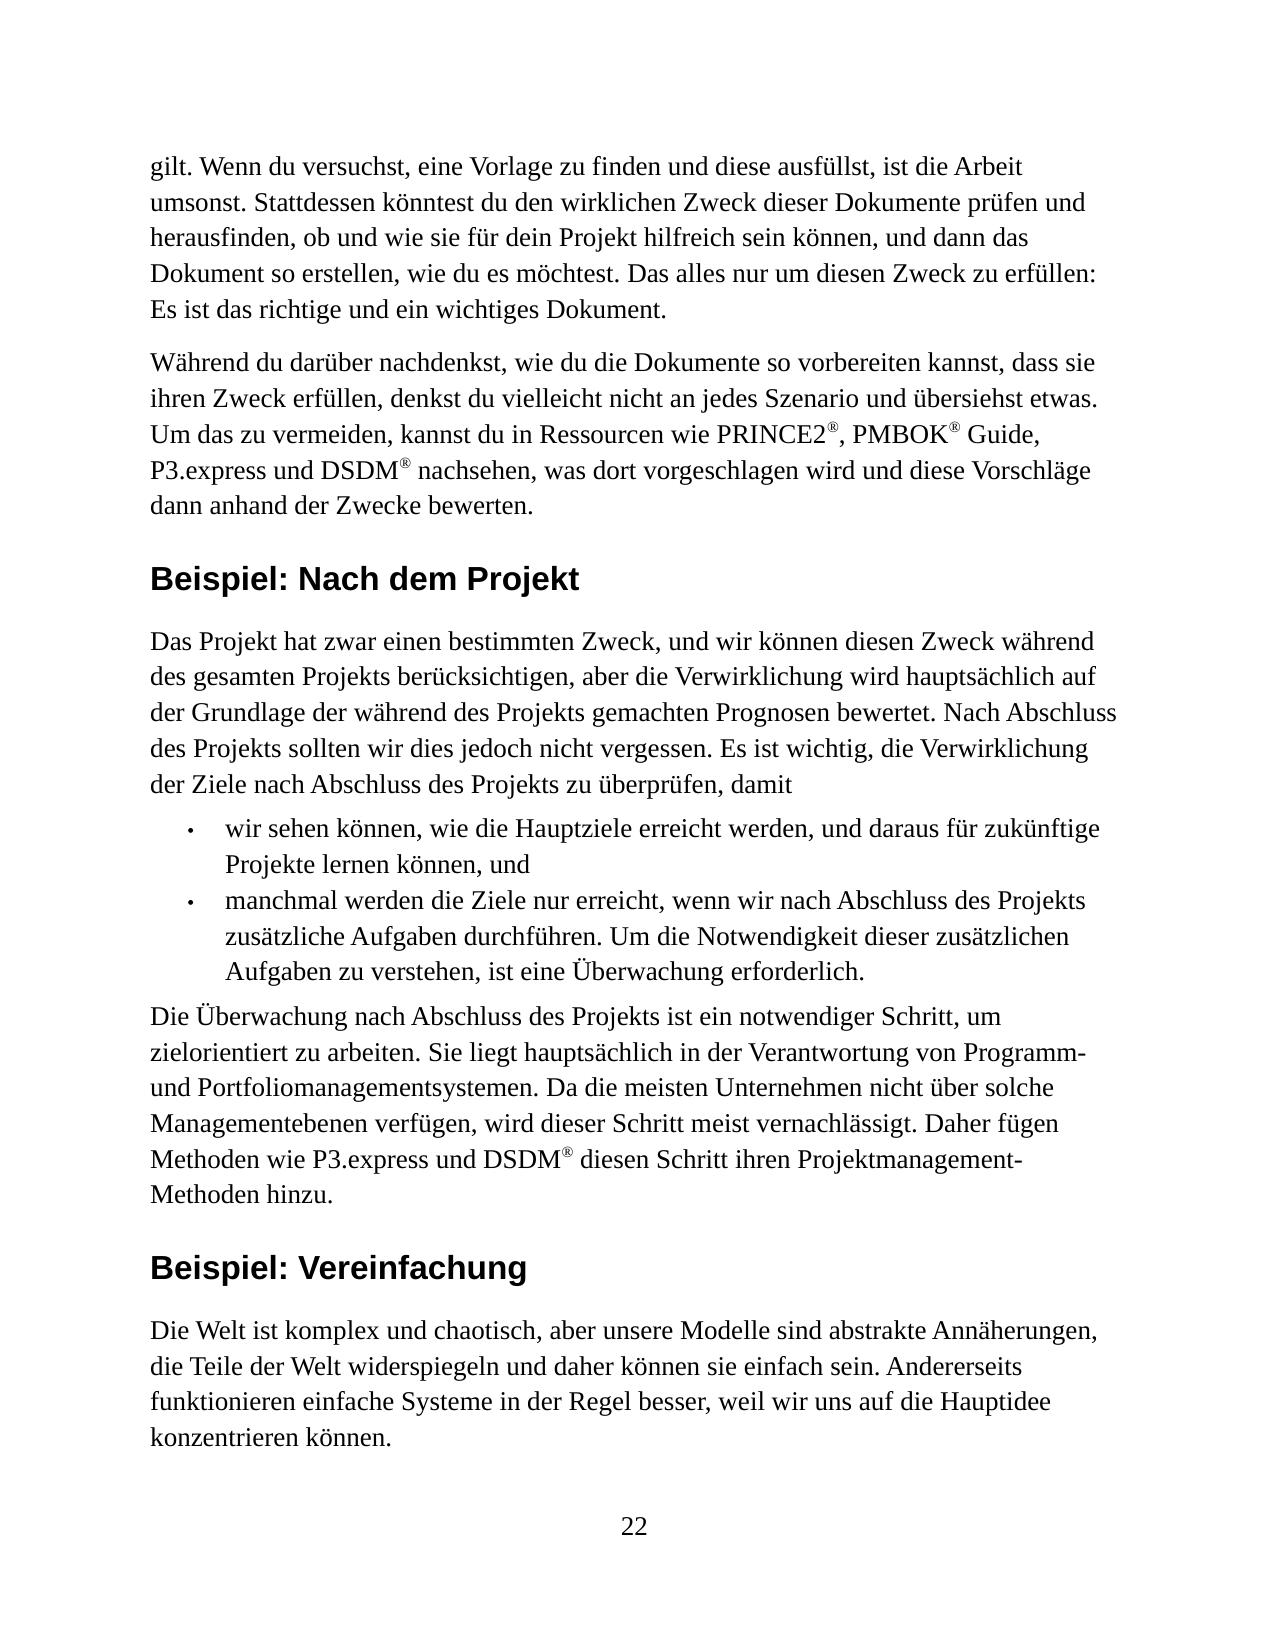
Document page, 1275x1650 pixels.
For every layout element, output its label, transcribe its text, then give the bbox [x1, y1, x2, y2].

text Das Projekt hat zwar einen bestimmten Zweck, und wir können diesen Zweck während des gesamten Projekts berücksichtigen, aber die Verwirklichung wird hauptsächlich auf der Grundlage der während des Projekts gemachten Prognosen bewertet. Nach Abschluss des Projekts sollten wir dies jedoch nicht vergessen. Es ist wichtig, die Verwirklichung der Ziele nach Abschluss des Projekts zu überprüfen, damit [150, 625, 1125, 799]
text gilt. Wenn du versuchst, eine Vorlage zu finden und diese ausfüllst, ist die Arbeit umsonst. Stattdessen könntest du den wirklichen Zweck dieser Dokumente prüfen und herausfinden, ob und wie sie für dein Projekt hilfreich sein können, und dann das Dokument so erstellen, wie du es möchtest. Das alles nur um diesen Zweck zu erfüllen: Es ist das richtige und ein wichtiges Dokument. [150, 150, 1125, 324]
subtitle Beispiel: Vereinfachung [150, 1248, 1125, 1287]
text Die Welt ist komplex und chaotisch, aber unsere Modelle sind abstrakte Annäherungen, die Teile der Welt widerspiegeln und daher können sie einfach sein. Andererseits funktionieren einfache Systeme in der Regel besser, weil wir uns auf die Hauptidee konzentrieren können. [150, 1314, 1125, 1452]
text Die Überwachung nach Abschluss des Projekts ist ein notwendiger Schritt, um zielorientiert zu arbeiten. Sie liegt hauptsächlich in der Verantwortung von Programm- und Portfoliomanagementsystemen. Da die meisten Unternehmen nicht über solche Managementebenen verfügen, wird dieser Schritt meist vernachlässigt. Daher fügen Methoden wie P3.express und DSDM® diesen Schritt ihren Projektmanagement-Methoden hinzu. [150, 1000, 1125, 1210]
subtitle Beispiel: Nach dem Projekt [150, 559, 1125, 598]
list wir sehen können, wie die Hauptziele erreicht werden, und daraus für zukünftige Projekte lernen können, und [187, 812, 1125, 879]
list manchmal werden die Ziele nur erreicht, wenn wir nach Abschluss des Projekts zusätzliche Aufgaben durchführen. Um die Notwendigkeit dieser zusätzlichen Aufgaben zu verstehen, ist eine Überwachung erforderlich. [187, 884, 1125, 986]
text Während du darüber nachdenkst, wie du die Dokumente so vorbereiten kannst, dass sie ihren Zweck erfüllen, denkst du vielleicht nicht an jedes Szenario und übersiehst etwas. Um das zu vermeiden, kannst du in Ressourcen wie PRINCE2®, PMBOK® Guide, P3.express und DSDM® nachsehen, was dort vorgeschlagen wird und diese Vorschläge dann anhand der Zwecke bewerten. [150, 347, 1125, 521]
